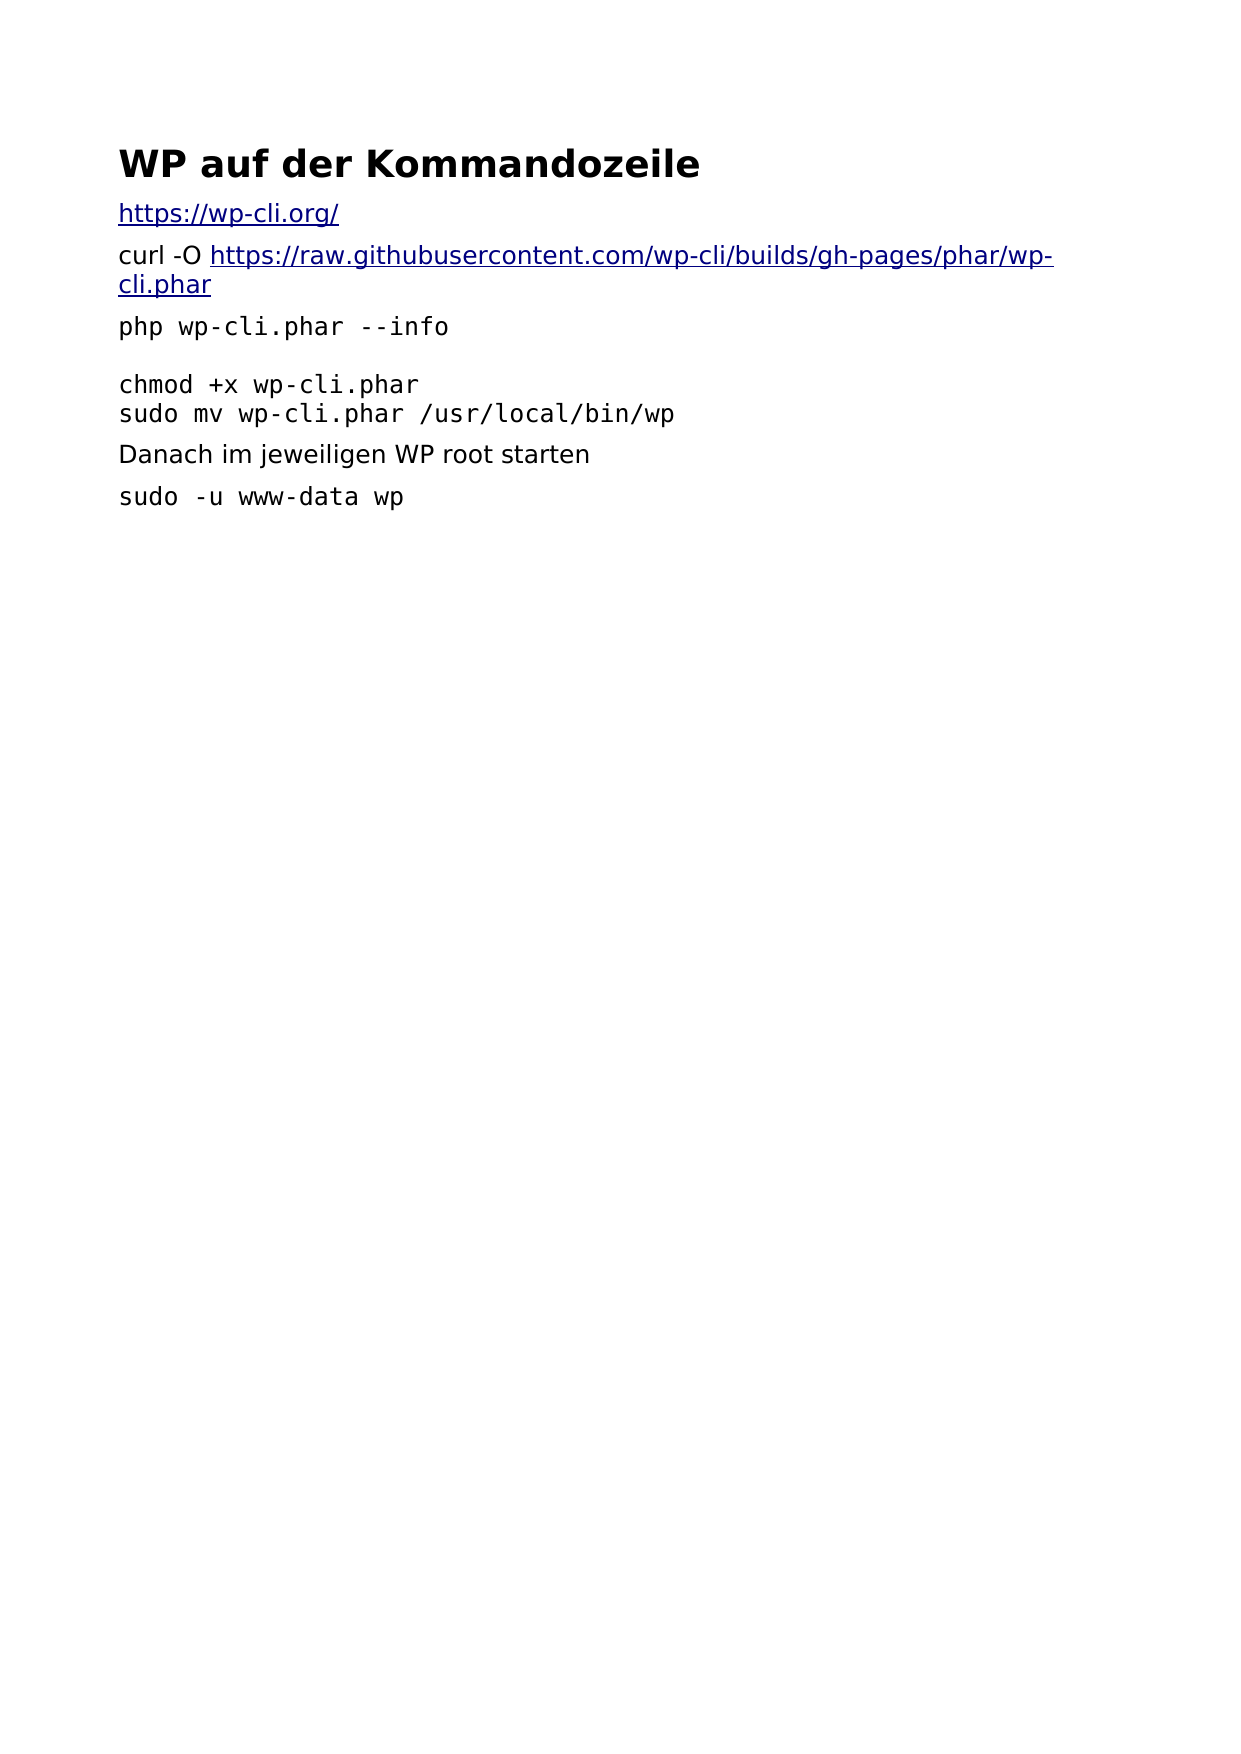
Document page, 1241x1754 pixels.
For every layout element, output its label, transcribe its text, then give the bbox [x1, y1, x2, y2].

text php wp-cli.phar --info chmod +x wp-cli.phar sudo mv wp-cli.phar /usr/local/bin/wp [118, 312, 1122, 428]
text sudo -u www-data wp [118, 482, 1122, 511]
text Danach im jeweiligen WP root starten [118, 440, 1122, 469]
text curl -O https://raw.githubusercontent.com/wp-cli/builds/gh-pages/phar/wp-cli.phar [118, 241, 1122, 299]
text https://wp-cli.org/ [118, 199, 1122, 228]
subtitle WP auf der Kommandozeile [118, 143, 1122, 187]
